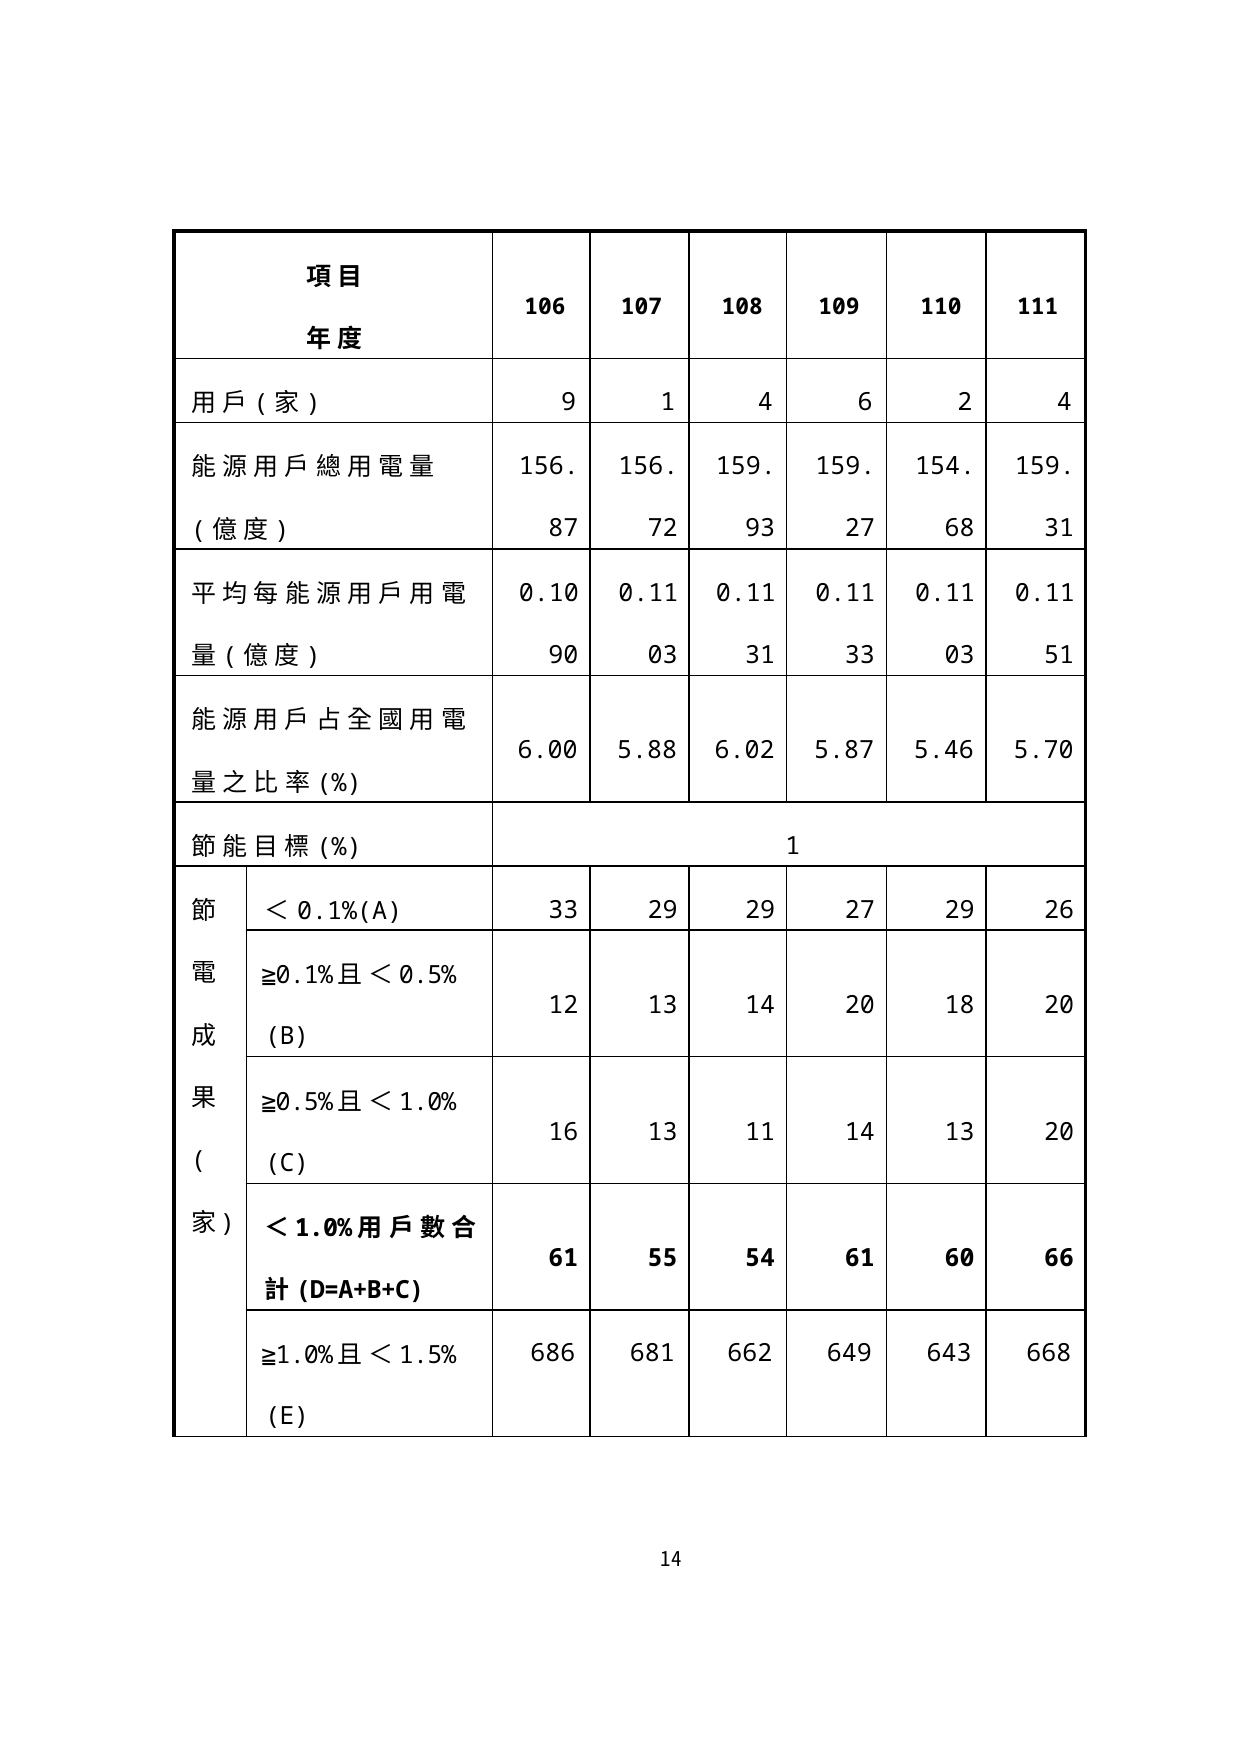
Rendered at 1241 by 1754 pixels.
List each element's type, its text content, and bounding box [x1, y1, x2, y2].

table_cell 20 [987, 1057, 1084, 1182]
table_cell ≧0.1%且＜0.5%(B) [247, 931, 492, 1056]
table_cell 33 [493, 867, 589, 929]
table_cell 14 [690, 931, 786, 1056]
table_cell 9 [493, 359, 589, 421]
table_cell 節電成果(家) [176, 867, 246, 1436]
table_cell 6 [787, 359, 886, 421]
table_cell 1 [591, 359, 688, 421]
table_cell 13 [591, 1057, 688, 1182]
table_cell 0.1090 [493, 550, 589, 674]
table_header 110 [887, 233, 985, 357]
table_cell 11 [690, 1057, 786, 1182]
table_cell 14 [787, 1057, 886, 1182]
table_cell 6.02 [690, 676, 786, 801]
table_cell 66 [987, 1184, 1084, 1309]
table_cell 159.93 [690, 423, 786, 548]
table_cell 668 [987, 1311, 1084, 1436]
table_cell 681 [591, 1311, 688, 1436]
table_cell 6.00 [493, 676, 589, 801]
table_header 項目 年度 [176, 233, 492, 357]
table_cell 159.31 [987, 423, 1084, 548]
table_cell 4 [987, 359, 1084, 421]
table_cell 649 [787, 1311, 886, 1436]
table_cell 12 [493, 931, 589, 1056]
table_cell 60 [887, 1184, 985, 1309]
table_header 107 [591, 233, 688, 357]
table_cell 用戶(家) [176, 359, 492, 421]
table_cell 156.72 [591, 423, 688, 548]
table_cell 61 [787, 1184, 886, 1309]
table_cell 16 [493, 1057, 589, 1182]
table_cell 0.1133 [787, 550, 886, 674]
table_cell ＜0.1%(A) [247, 867, 492, 929]
table_cell 0.1103 [887, 550, 985, 674]
table_cell 55 [591, 1184, 688, 1309]
table_cell 1 [493, 803, 1084, 865]
table_cell 27 [787, 867, 886, 929]
table_cell 能源用戶占全國用電量之比率(%) [176, 676, 492, 801]
table_cell 154.68 [887, 423, 985, 548]
table_cell 13 [887, 1057, 985, 1182]
table_cell 5.87 [787, 676, 886, 801]
table_cell 平均每能源用戶用電量(億度) [176, 550, 492, 674]
table_cell 26 [987, 867, 1084, 929]
table_cell 61 [493, 1184, 589, 1309]
table_header 108 [690, 233, 786, 357]
table_cell 0.1131 [690, 550, 786, 674]
table_cell 18 [887, 931, 985, 1056]
table_cell 29 [887, 867, 985, 929]
table_cell 5.46 [887, 676, 985, 801]
table_cell 4 [690, 359, 786, 421]
table_cell 662 [690, 1311, 786, 1436]
table_header 109 [787, 233, 886, 357]
table_cell ＜1.0%用戶數合計(D=A+B+C) [247, 1184, 492, 1309]
table_cell 節能目標(%) [176, 803, 492, 865]
table_cell 0.1151 [987, 550, 1084, 674]
table_cell 54 [690, 1184, 786, 1309]
table_cell 20 [987, 931, 1084, 1056]
table_cell 29 [591, 867, 688, 929]
table_cell 156.87 [493, 423, 589, 548]
table_cell 159.27 [787, 423, 886, 548]
table_header 111 [987, 233, 1084, 357]
table_cell 5.88 [591, 676, 688, 801]
table_cell 20 [787, 931, 886, 1056]
table_cell 5.70 [987, 676, 1084, 801]
table_cell 0.1103 [591, 550, 688, 674]
table_cell 643 [887, 1311, 985, 1436]
table_cell 能源用戶總用電量(億度) [176, 423, 492, 548]
table_cell 686 [493, 1311, 589, 1436]
table_header 106 [493, 233, 589, 357]
table_cell 13 [591, 931, 688, 1056]
table_cell 2 [887, 359, 985, 421]
table_cell 29 [690, 867, 786, 929]
table_cell ≧0.5%且＜1.0%(C) [247, 1057, 492, 1182]
table_cell ≧1.0%且＜1.5%(E) [247, 1311, 492, 1436]
